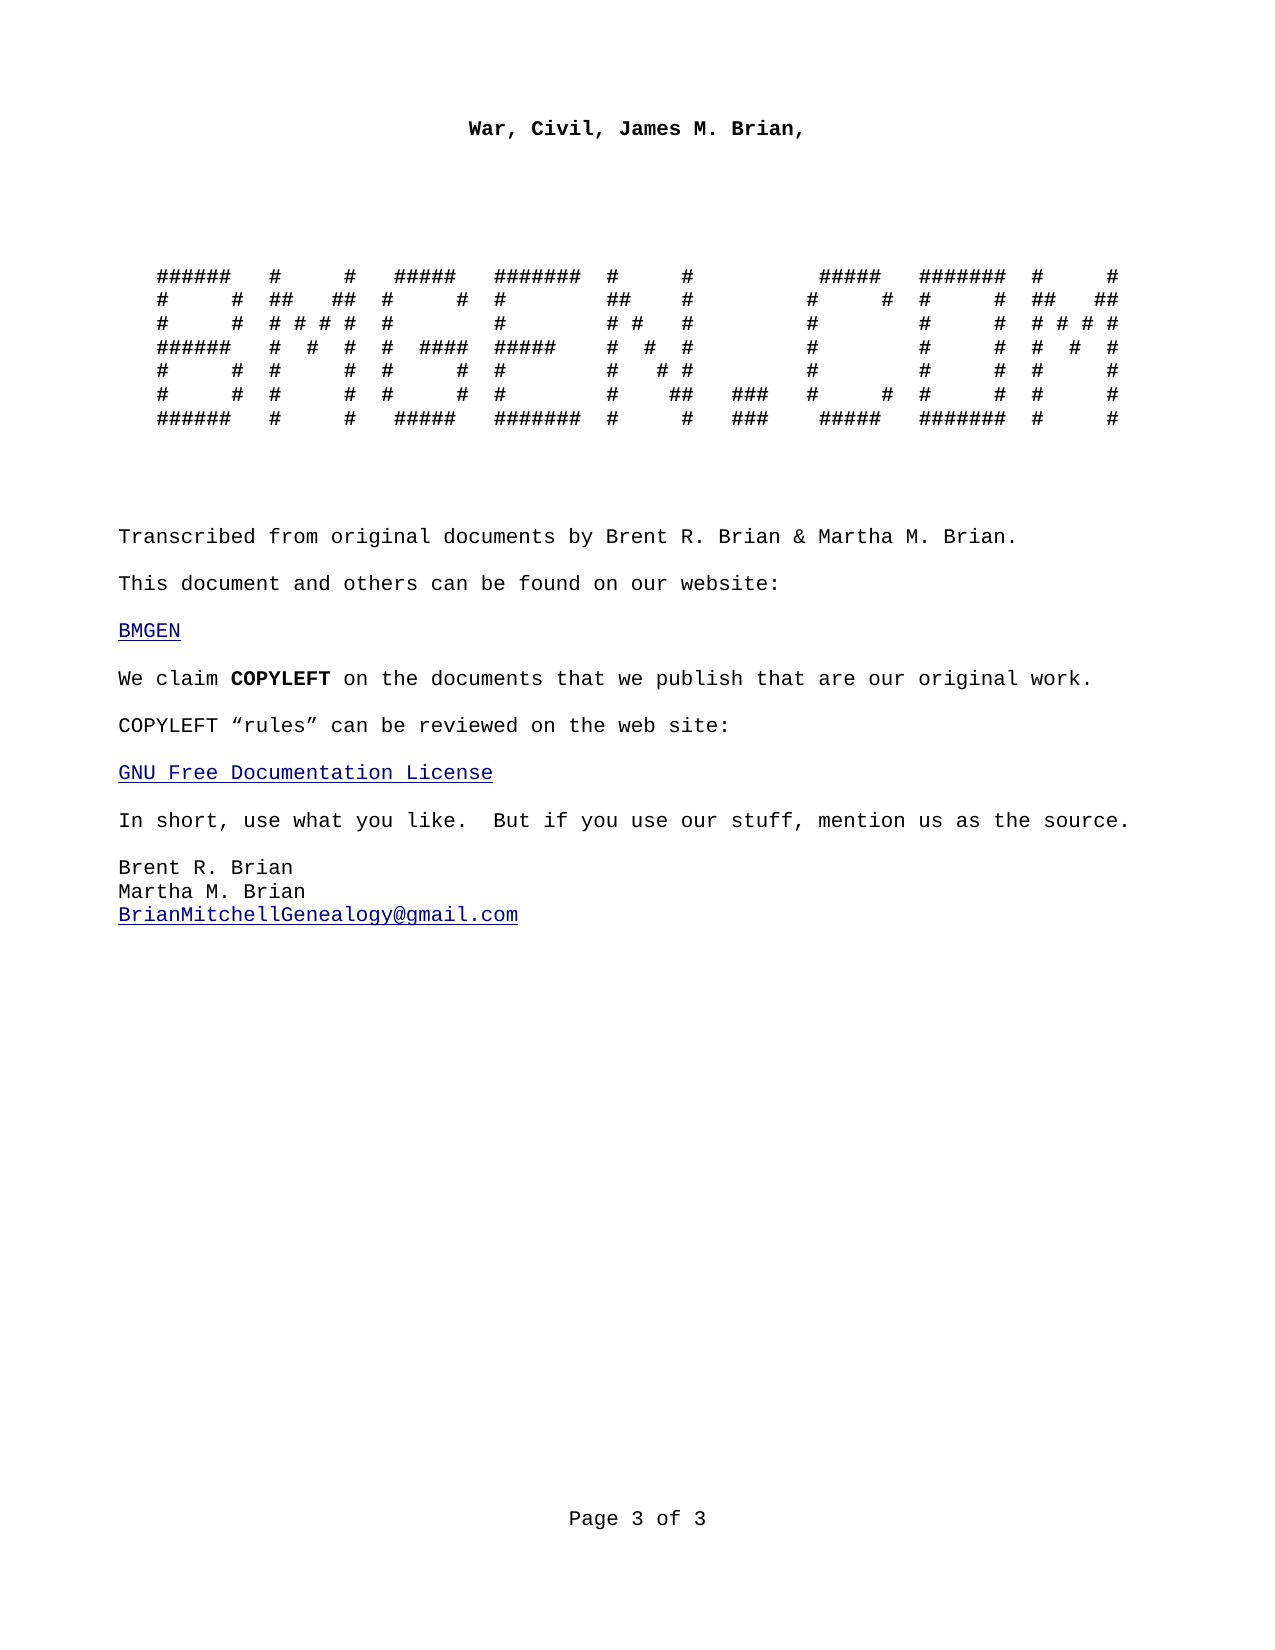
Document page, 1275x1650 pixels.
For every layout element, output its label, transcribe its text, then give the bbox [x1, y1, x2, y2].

text # # # # # # # # # # # # # # # [118, 360, 1157, 384]
text BMGEN [118, 621, 1157, 644]
text # # # # # # # # # # # # # # # # # # [118, 313, 1157, 337]
text Martha M. Brian [118, 881, 1157, 904]
text BrianMitchellGenealogy@gmail.com [118, 904, 1157, 928]
text ###### # # ##### ####### # # ##### ####### # # [118, 266, 1157, 289]
text ###### # # ##### ####### # # ### ##### ####### # # [118, 408, 1157, 431]
text COPYLEFT “rules” can be reviewed on the web site: [118, 715, 1157, 739]
text # # # # # # # # ## ### # # # # # # [118, 384, 1157, 408]
text Brent R. Brian [118, 857, 1157, 881]
text This document and others can be found on our website: [118, 573, 1157, 597]
text GNU Free Documentation License [118, 762, 1157, 786]
text In short, use what you like. But if you use our stuff, mention us as the source. [118, 810, 1157, 833]
text # # ## ## # # # ## # # # # # ## ## [118, 289, 1157, 313]
text Transcribed from original documents by Brent R. Brian & Martha M. Brian. [118, 526, 1157, 549]
text ###### # # # # #### ##### # # # # # # # # # [118, 337, 1157, 360]
text We claim COPYLEFT on the documents that we publish that are our original work. [118, 668, 1157, 691]
